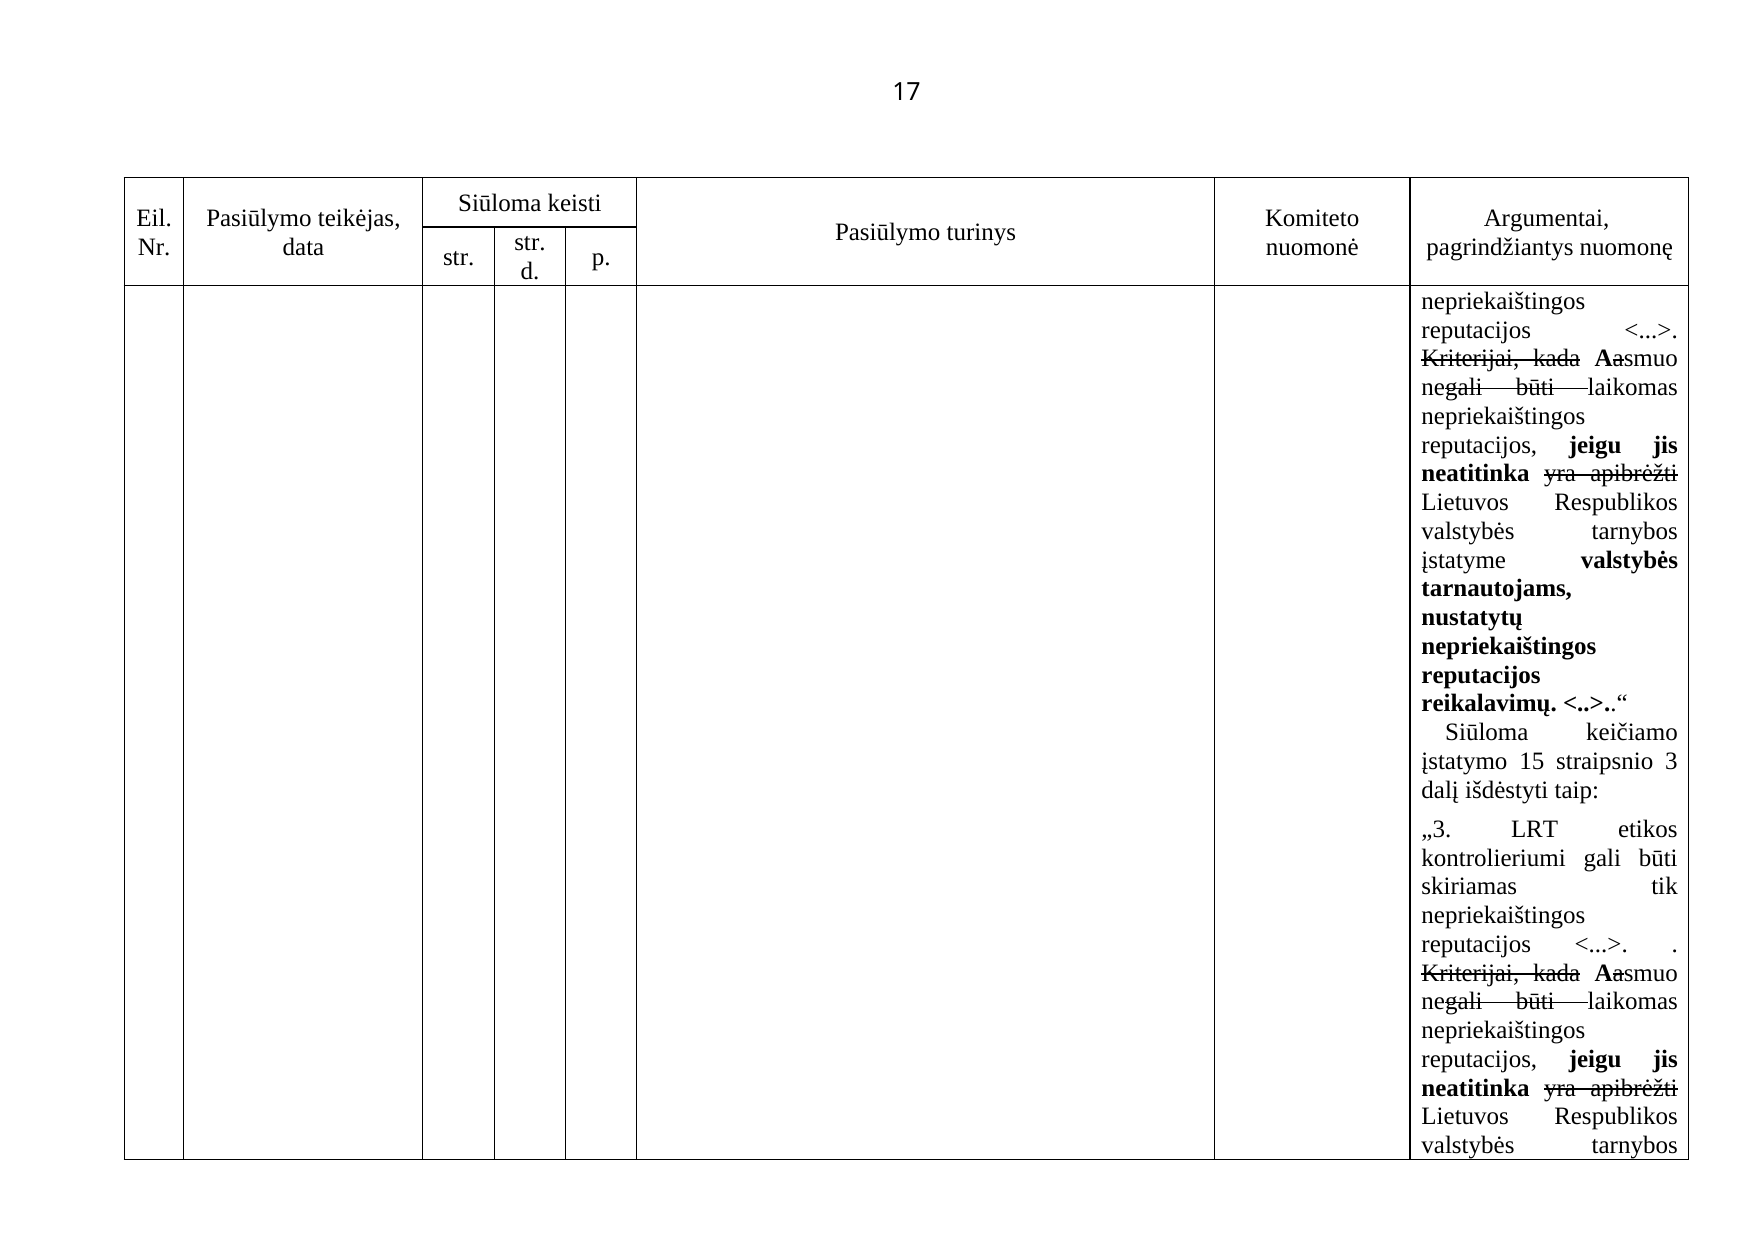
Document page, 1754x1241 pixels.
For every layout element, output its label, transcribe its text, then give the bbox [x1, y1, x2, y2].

table_cell [423, 286, 494, 1159]
table_cell [125, 286, 183, 1159]
table_cell str. [423, 228, 494, 285]
table_header Argumentai, pagrindžiantys nuomonę [1411, 178, 1688, 285]
table_cell [637, 286, 1214, 1159]
table_cell [184, 286, 422, 1159]
table_cell str. d. [495, 228, 565, 285]
table_header Pasiūlymo turinys [637, 178, 1214, 285]
table_cell [495, 286, 565, 1159]
table_cell [566, 286, 636, 1159]
table_header Eil. Nr. [125, 178, 183, 285]
table_cell [1215, 286, 1409, 1159]
table_header Siūloma keisti [423, 178, 636, 226]
table_header Komiteto nuomonė [1215, 178, 1409, 285]
table_header Pasiūlymo teikėjas, data [184, 178, 422, 285]
table_cell p. [566, 228, 636, 285]
table_cell nepriekaištingos reputacijos <...>. Kriterijai, kada Aasmuo negali būti laikomas nepriekaištingos reputacijos, jeigu jis neatitinka yra apibrėžti Lietuvos Respublikos valstybės tarnybos įstatyme valstybės tarnautojams, nustatytų nepriekaištingos reputacijos reikalavimų. <..>..“ Siūloma keičiamo įstatymo 15 straipsnio 3 dalį išdėstyti taip: „3. LRT etikos kontrolieriumi gali būti skiriamas tik nepriekaištingos reputacijos <...>. . Kriterijai, kada Aasmuo negali būti laikomas nepriekaištingos reputacijos, jeigu jis neatitinka yra apibrėžti Lietuvos Respublikos valstybės tarnybos [1411, 286, 1688, 1159]
